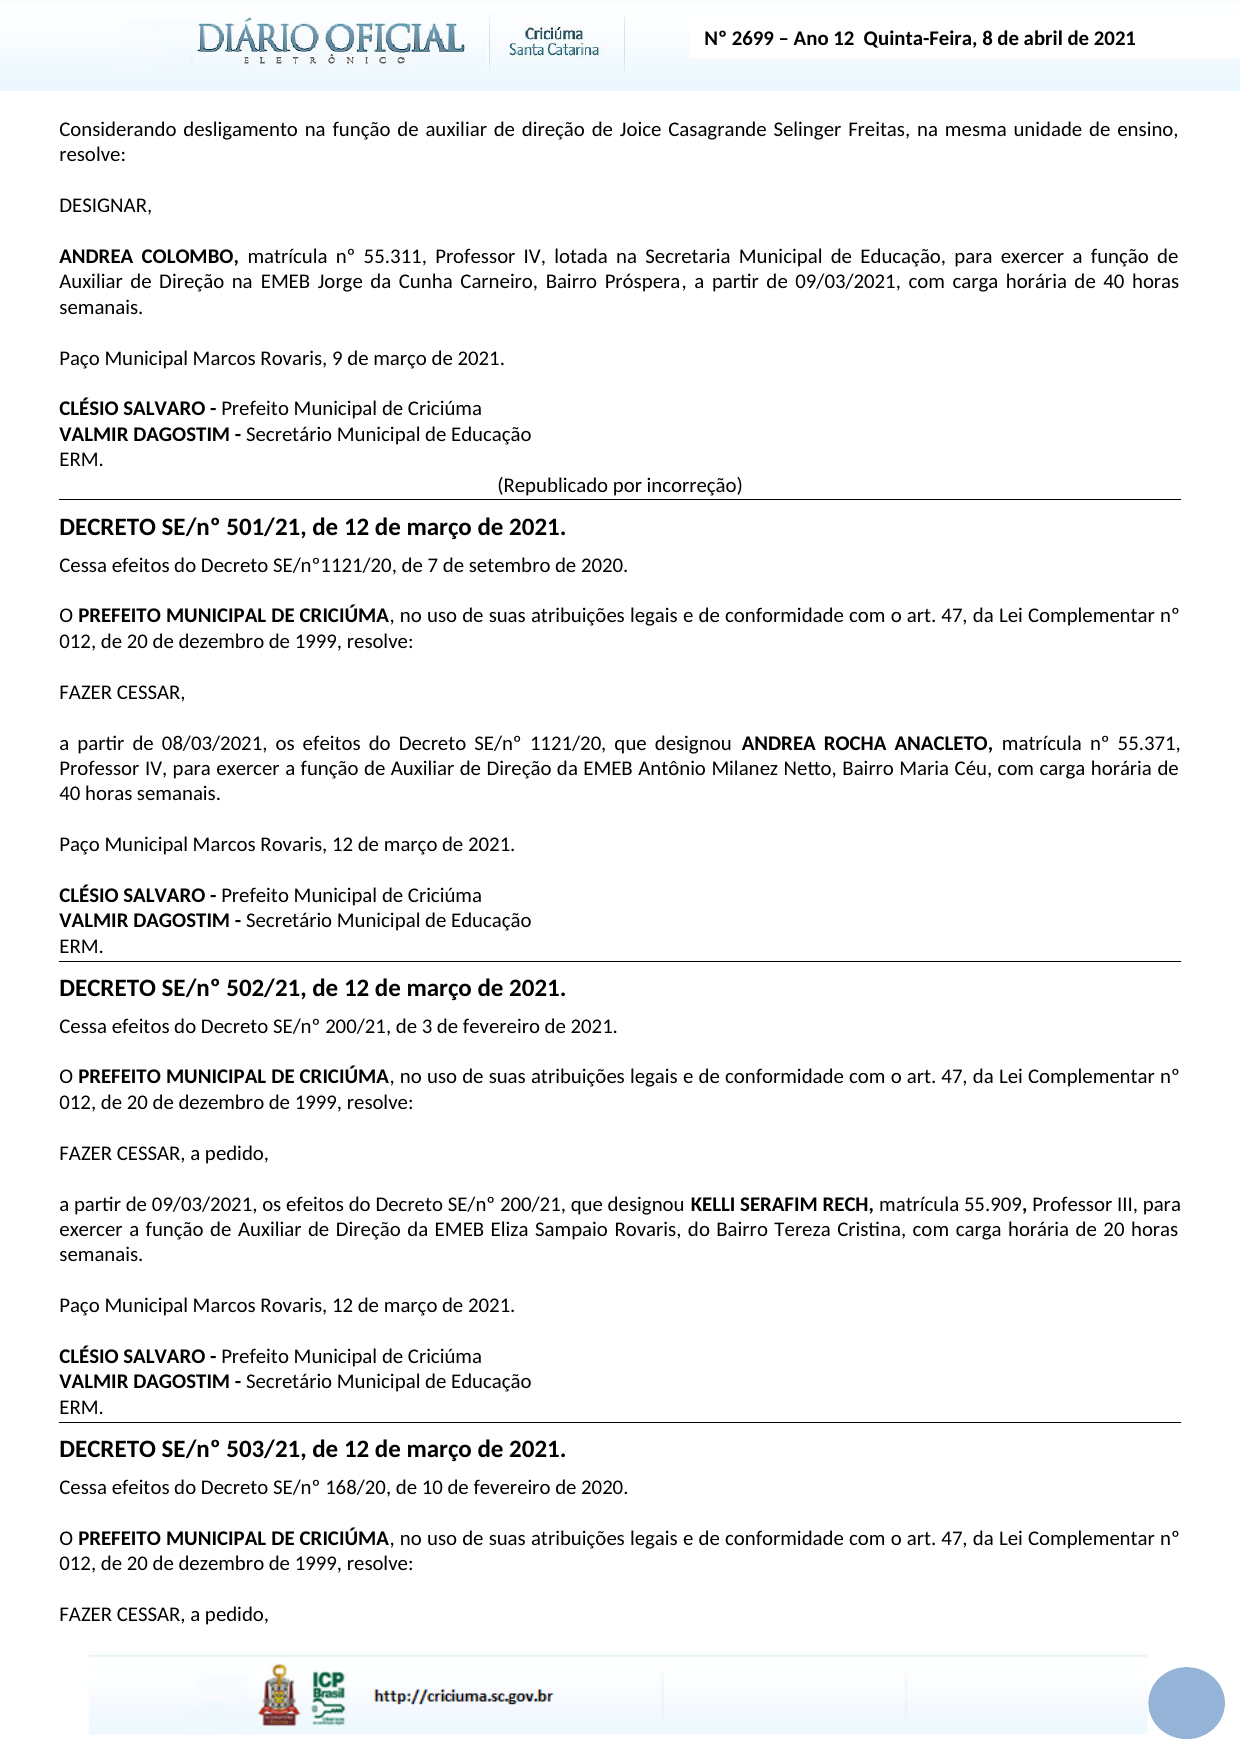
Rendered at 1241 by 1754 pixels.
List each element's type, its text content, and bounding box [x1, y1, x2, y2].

text VALMIR DAGOSTIM - Secretário Municipal de Educação [59, 421, 1181, 446]
text DECRETO SE/nº 502/21, de 12 de março de 2021. [59, 972, 1181, 1002]
text Paço Municipal Marcos Rovaris, 12 de março de 2021. [59, 1292, 1181, 1318]
text FAZER CESSAR, a pedido, [59, 1601, 1181, 1627]
text Considerando desligamento na função de auxiliar de direção de Joice Casagrande Selinger Freitas, na mesma unidade de ensino, resolve: [59, 116, 1181, 167]
text FAZER CESSAR, [59, 679, 1181, 704]
text VALMIR DAGOSTIM - Secretário Municipal de Educação [59, 1369, 1181, 1394]
text DECRETO SE/nº 503/21, de 12 de março de 2021. [59, 1433, 1181, 1464]
text ERM. [59, 446, 1181, 472]
text (Republicado por incorreção) [59, 472, 1181, 499]
text O PREFEITO MUNICIPAL DE CRICIÚMA, no uso de suas atribuições legais e de conformidade com o art. 47, da Lei Complementar nº 012, de 20 de dezembro de 1999, resolve: [59, 1064, 1181, 1114]
text O PREFEITO MUNICIPAL DE CRICIÚMA, no uso de suas atribuições legais e de conformidade com o art. 47, da Lei Complementar nº 012, de 20 de dezembro de 1999, resolve: [59, 1525, 1181, 1576]
text Cessa efeitos do Decreto SE/nº 168/20, de 10 de fevereiro de 2020. [59, 1474, 1181, 1499]
text DESIGNAR, [59, 192, 1181, 218]
text O PREFEITO MUNICIPAL DE CRICIÚMA, no uso de suas atribuições legais e de conformidade com o art. 47, da Lei Complementar nº 012, de 20 de dezembro de 1999, resolve: [59, 603, 1181, 653]
text Paço Municipal Marcos Rovaris, 9 de março de 2021. [59, 345, 1181, 370]
text a partir de 08/03/2021, os efeitos do Decreto SE/nº 1121/20, que designou ANDREA ROCHA ANACLETO, matrícula nº 55.371, Professor IV, para exercer a função de Auxiliar de Direção da EMEB Antônio Milanez Netto, Bairro Maria Céu, com carga horária de 40 horas semanais. [59, 730, 1181, 806]
text ERM. [59, 1394, 1181, 1422]
text VALMIR DAGOSTIM - Secretário Municipal de Educação [59, 908, 1181, 933]
text DECRETO SE/nº 501/21, de 12 de março de 2021. [59, 511, 1181, 541]
text CLÉSIO SALVARO - Prefeito Municipal de Criciúma [59, 1343, 1181, 1369]
text CLÉSIO SALVARO - Prefeito Municipal de Criciúma [59, 396, 1181, 421]
text FAZER CESSAR, a pedido, [59, 1140, 1181, 1165]
text Cessa efeitos do Decreto SE/nº1121/20, de 7 de setembro de 2020. [59, 552, 1181, 577]
text ERM. [59, 933, 1181, 961]
text ANDREA COLOMBO, matrícula nº 55.311, Professor IV, lotada na Secretaria Municipal de Educação, para exercer a função de Auxiliar de Direção na EMEB Jorge da Cunha Carneiro, Bairro Próspera, a partir de 09/03/2021, com carga horária de 40 horas semanais. [59, 243, 1181, 319]
text a partir de 09/03/2021, os efeitos do Decreto SE/nº 200/21, que designou KELLI SERAFIM RECH, matrícula 55.909, Professor III, para exercer a função de Auxiliar de Direção da EMEB Eliza Sampaio Rovaris, do Bairro Tereza Cristina, com carga horária de 20 horas semanais. [59, 1191, 1181, 1267]
text Cessa efeitos do Decreto SE/nº 200/21, de 3 de fevereiro de 2021. [59, 1013, 1181, 1038]
text Paço Municipal Marcos Rovaris, 12 de março de 2021. [59, 831, 1181, 857]
text CLÉSIO SALVARO - Prefeito Municipal de Criciúma [59, 882, 1181, 908]
